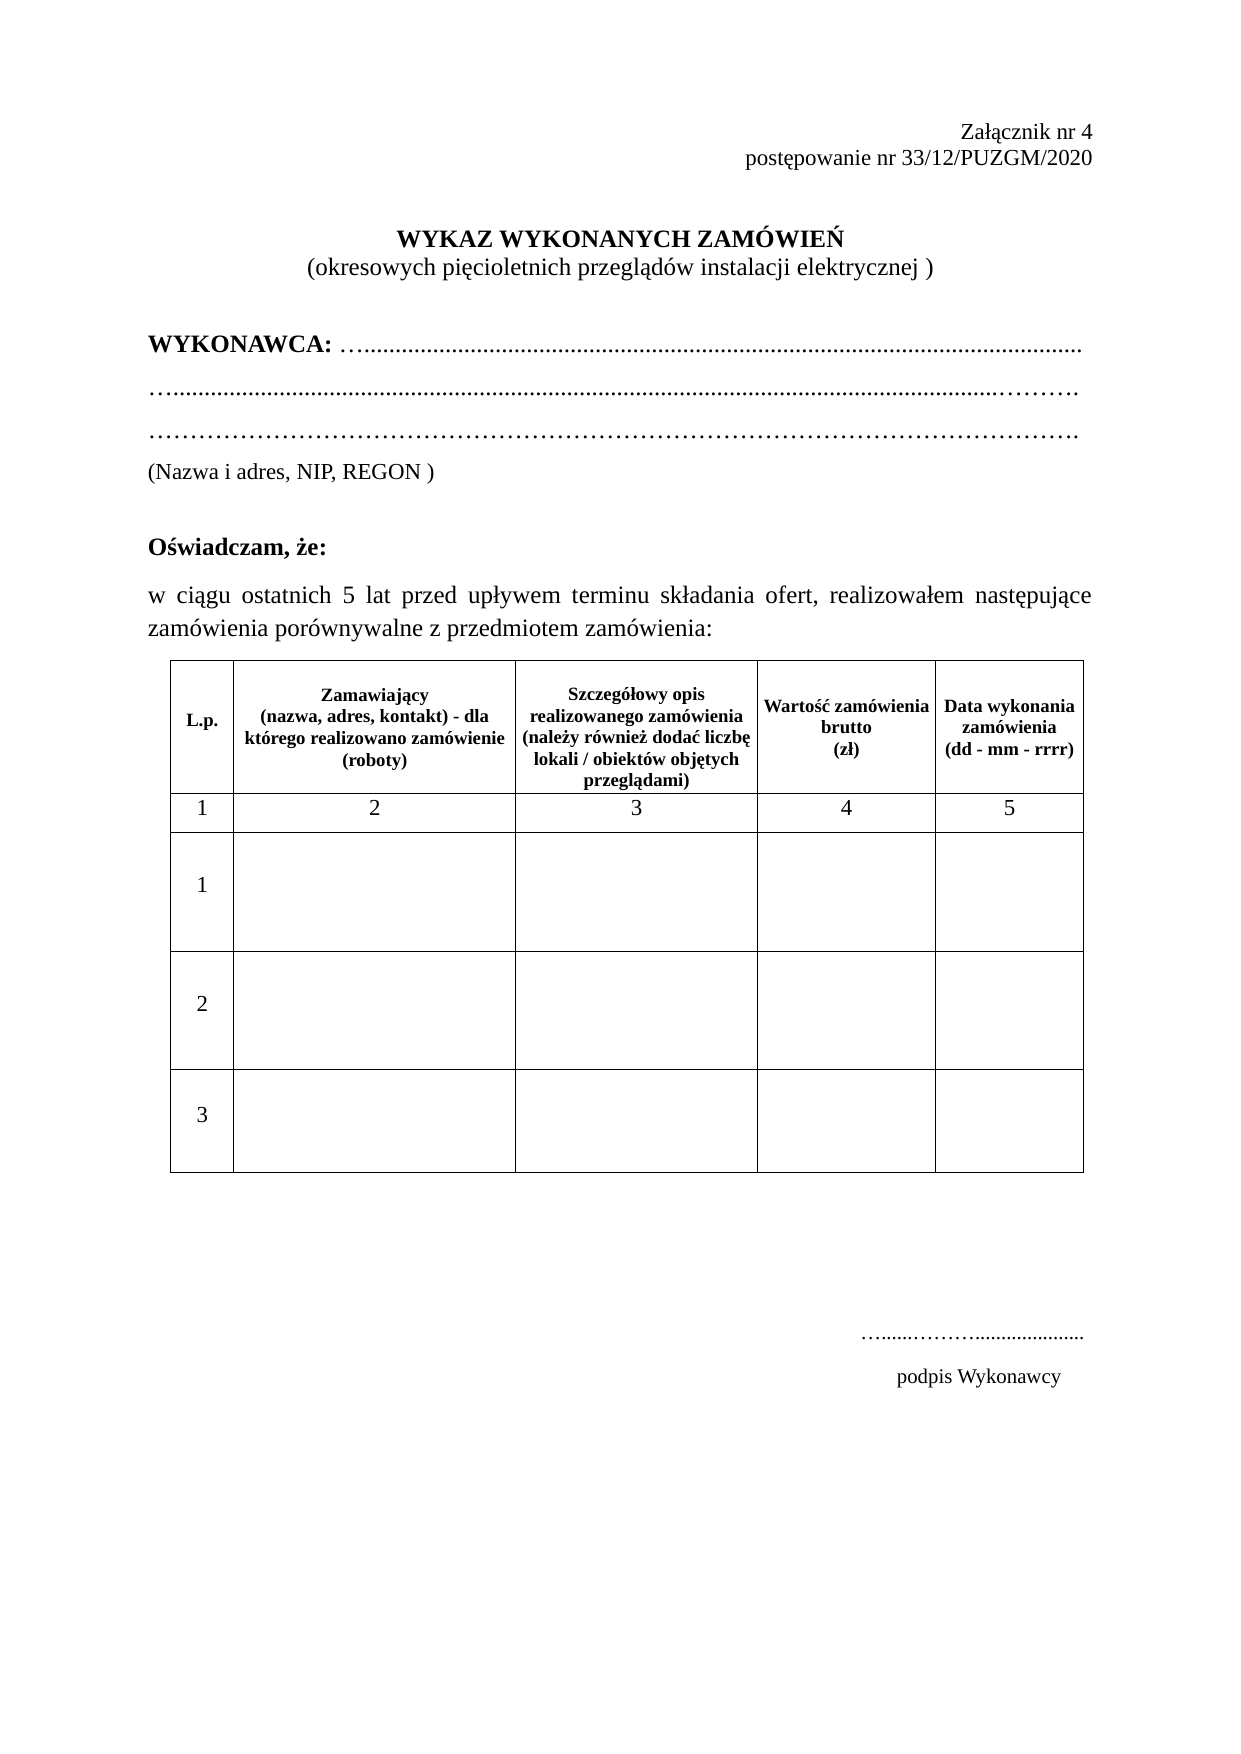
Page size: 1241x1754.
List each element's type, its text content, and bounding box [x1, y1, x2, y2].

table_cell [936, 952, 1083, 1069]
table_cell [936, 1070, 1083, 1172]
text …....................................................................................................................................………. [148, 372, 1093, 401]
table_cell 1 [171, 833, 233, 951]
table_cell [234, 1070, 515, 1172]
text Załącznik nr 4 [148, 118, 1093, 144]
table_cell 2 [171, 952, 233, 1069]
table_cell [516, 952, 757, 1069]
text w ciągu ostatnich 5 lat przed upływem terminu składania ofert, realizowałem następujące zamówienia porównywalne z przedmiotem zamówienia: [148, 580, 1093, 641]
table_cell [758, 952, 935, 1069]
table_cell [234, 833, 515, 951]
table_cell 2 [234, 794, 515, 832]
text postępowanie nr 33/12/PUZGM/2020 [148, 144, 1093, 171]
text WYKAZ WYKONANYCH ZAMÓWIEŃ [148, 224, 1093, 252]
table_header Szczegółowy opis realizowanego zamówienia (należy również dodać liczbę lokali / obiektów objętych przeglądami) [516, 661, 757, 793]
text (Nazwa i adres, NIP, REGON ) [148, 458, 1093, 484]
table_cell [516, 833, 757, 951]
text podpis Wykonawcy [148, 1364, 1093, 1388]
table_cell [234, 952, 515, 1069]
table_header Data wykonania zamówienia (dd - mm - rrrr) [936, 661, 1083, 793]
table_cell [936, 833, 1083, 951]
text Oświadczam, że: [148, 532, 1093, 561]
table_header Zamawiający (nazwa, adres, kontakt) - dla którego realizowano zamówienie (roboty) [234, 661, 515, 793]
table_cell [516, 1070, 757, 1172]
text (okresowych pięcioletnich przeglądów instalacji elektrycznej ) [148, 252, 1093, 281]
table_cell 1 [171, 794, 233, 832]
table_header L.p. [171, 661, 233, 793]
table_cell 3 [516, 794, 757, 832]
table_header Wartość zamówienia brutto (zł) [758, 661, 935, 793]
table_cell 3 [171, 1070, 233, 1172]
table_cell [758, 1070, 935, 1172]
text …………………………………………………………………………………………………. [148, 415, 1093, 444]
table_cell 4 [758, 794, 935, 832]
table_cell 5 [936, 794, 1083, 832]
text WYKONAWCA: …................................................................................................................... [148, 329, 1093, 357]
text …......………..................... [148, 1316, 1093, 1345]
table_cell [758, 833, 935, 951]
